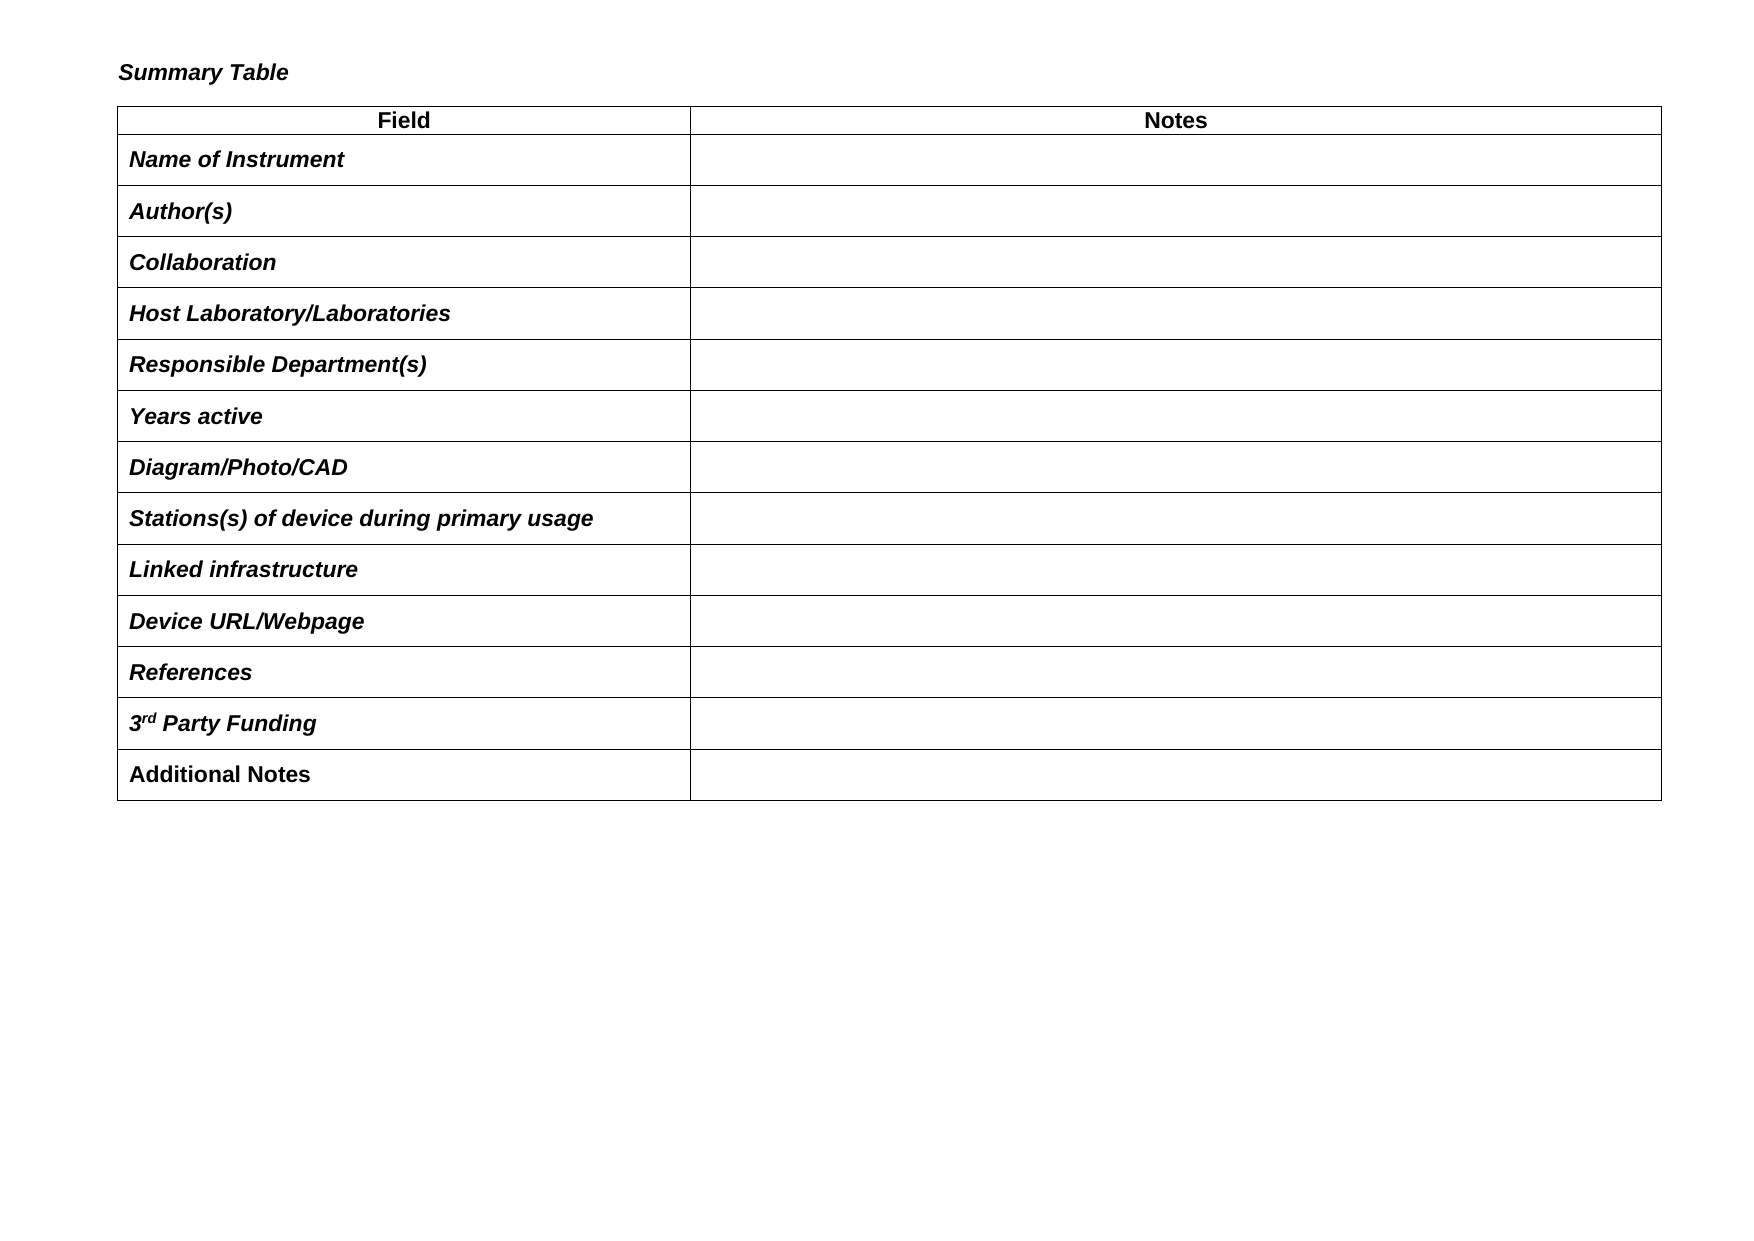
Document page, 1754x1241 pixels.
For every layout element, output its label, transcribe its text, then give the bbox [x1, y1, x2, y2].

table_cell Responsible Department(s) [118, 340, 690, 390]
table_cell [691, 186, 1661, 236]
table_cell Host Laboratory/Laboratories [118, 288, 690, 338]
table_cell [691, 340, 1661, 390]
table_cell [691, 647, 1661, 697]
table_cell [691, 493, 1661, 543]
table_cell [691, 391, 1661, 441]
table_cell [691, 596, 1661, 646]
table_cell Years active [118, 391, 690, 441]
table_cell [691, 698, 1661, 748]
table_header Field [118, 107, 690, 133]
table_cell Collaboration [118, 237, 690, 287]
table_cell [691, 545, 1661, 595]
table_cell [691, 750, 1661, 800]
table_cell Name of Instrument [118, 135, 690, 185]
table_cell [691, 442, 1661, 492]
table_cell Diagram/Photo/CAD [118, 442, 690, 492]
table_cell [691, 288, 1661, 338]
table_cell [691, 237, 1661, 287]
table_header Notes [691, 107, 1661, 133]
table_cell 3rd Party Funding [118, 698, 690, 748]
table_cell Stations(s) of device during primary usage [118, 493, 690, 543]
table_cell Linked infrastructure [118, 545, 690, 595]
table_cell [691, 135, 1661, 185]
table_cell Additional Notes [118, 750, 690, 800]
table_cell Author(s) [118, 186, 690, 236]
table_cell References [118, 647, 690, 697]
text Summary Table [118, 59, 1606, 86]
table_cell Device URL/Webpage [118, 596, 690, 646]
